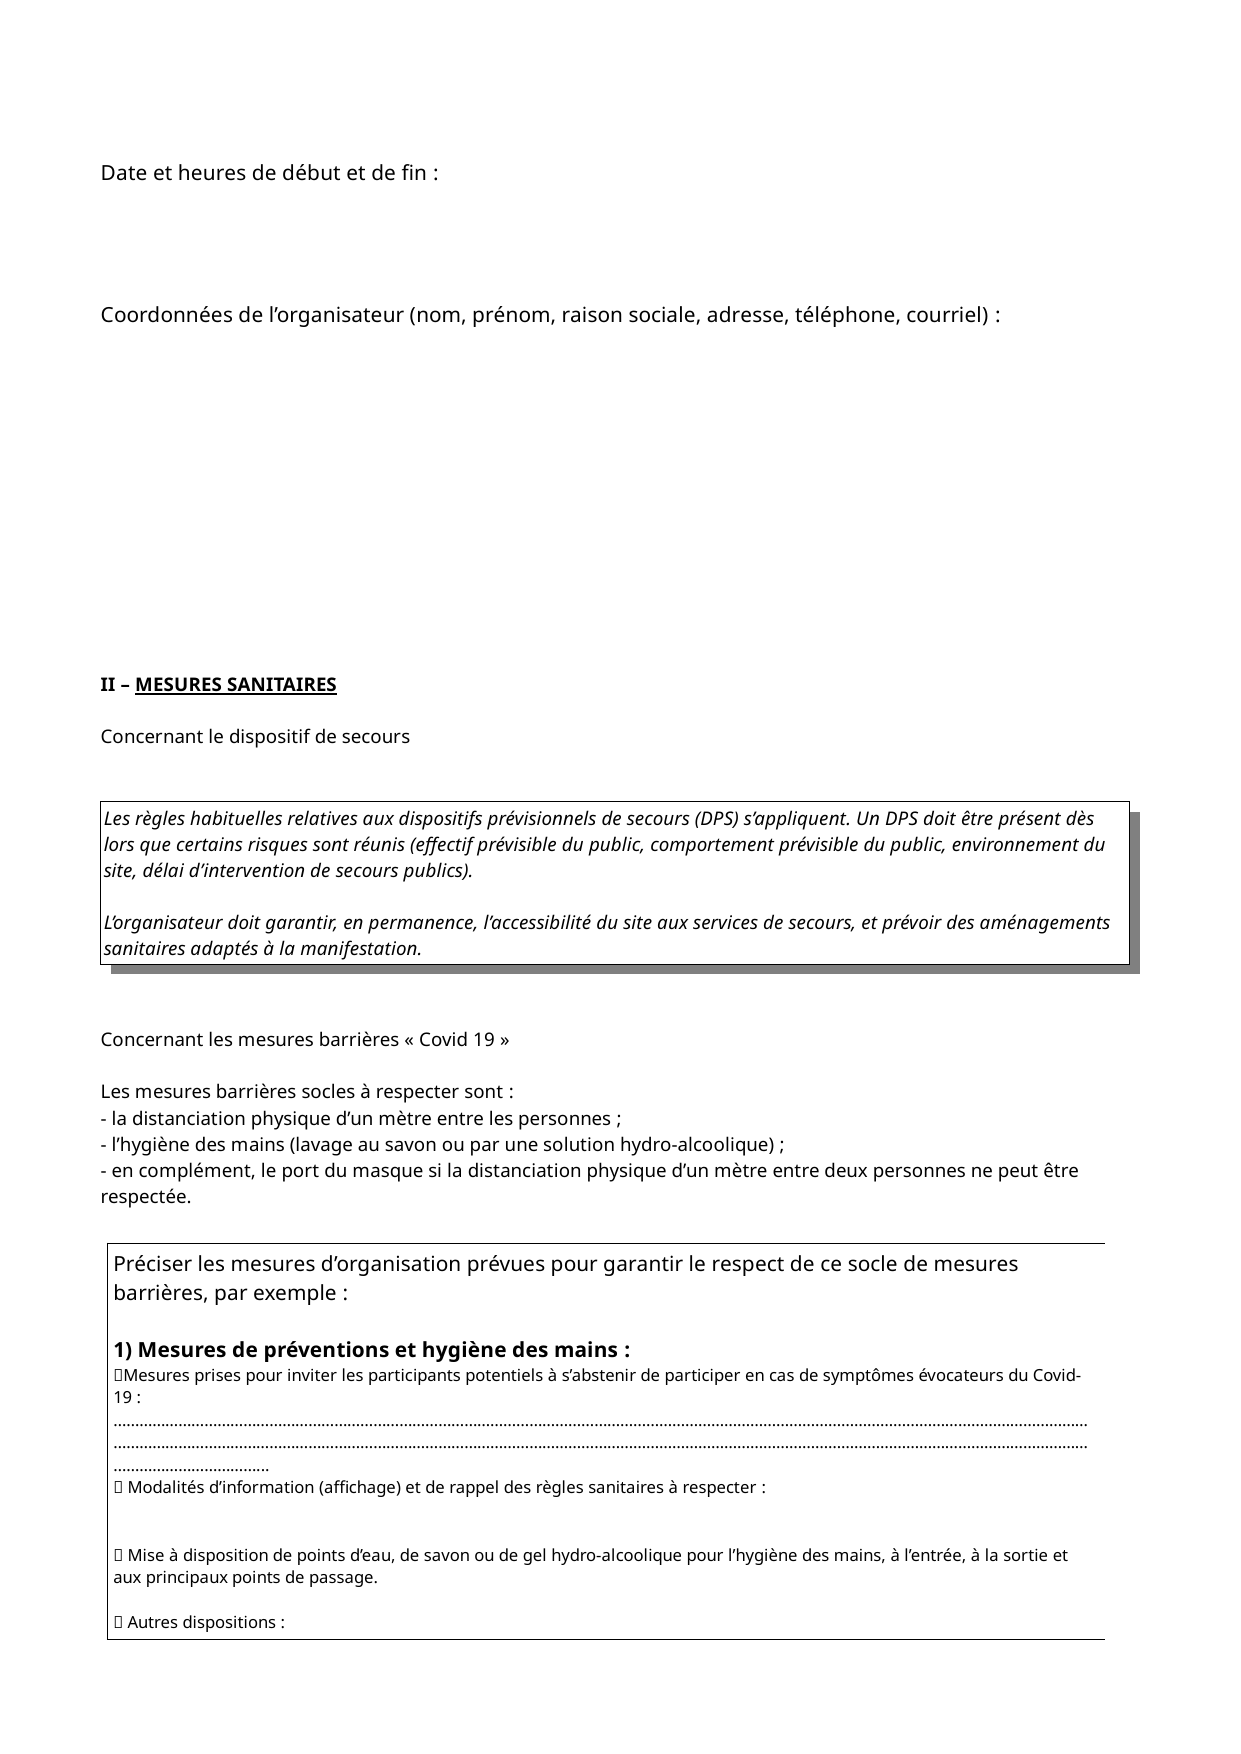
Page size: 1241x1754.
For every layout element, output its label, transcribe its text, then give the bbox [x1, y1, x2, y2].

table_header Préciser les mesures d’organisation prévues pour garantir le respect de ce socle de mesures barrières, par exemple : 1) Mesures de préventions et hygiène des mains : Mesures prises pour inviter les participants potentiels à s’abstenir de participer en cas de symptômes évocateurs du Covid-19 :……………………………………………………………………………………………………………………………………………………………………………………………………………………………………………………………………………………………………………………………………………………………………………………………………………………………………………...  Modalités d’information (affichage) et de rappel des règles sanitaires à respecter :  Mise à disposition de points d’eau, de savon ou de gel hydro-alcoolique pour l’hygiène des mains, à l’entrée, à la sortie et aux principaux points de passage.  Autres dispositions : [108, 1244, 1105, 1639]
text Coordonnées de l’organisateur (nom, prénom, raison sociale, adresse, téléphone, courriel) : [100, 300, 1140, 329]
text Date et heures de début et de fin : [100, 157, 1140, 186]
text Les règles habituelles relatives aux dispositifs prévisionnels de secours (DPS) s’appliquent. Un DPS doit être présent dès lors que certains risques sont réunis (effectif prévisible du public, comportement prévisible du public, environnement du site, délai d’intervention de secours publics). [101, 802, 1129, 883]
text - la distanciation physique d’un mètre entre les personnes ; [100, 1104, 1140, 1130]
text Concernant le dispositif de secours [100, 723, 1140, 749]
text - en complément, le port du masque si la distanciation physique d’un mètre entre deux personnes ne peut être respectée. [100, 1156, 1140, 1208]
text Les mesures barrières socles à respecter sont : [100, 1078, 1140, 1104]
text - l’hygiène des mains (lavage au savon ou par une solution hydro-alcoolique) ; [100, 1130, 1140, 1156]
text L’organisateur doit garantir, en permanence, l’accessibilité du site aux services de secours, et prévoir des aménagements sanitaires adaptés à la manifestation. [101, 906, 1129, 964]
text Concernant les mesures barrières « Covid 19 » [100, 1026, 1140, 1052]
text II – MESURES SANITAIRES [100, 671, 1140, 697]
